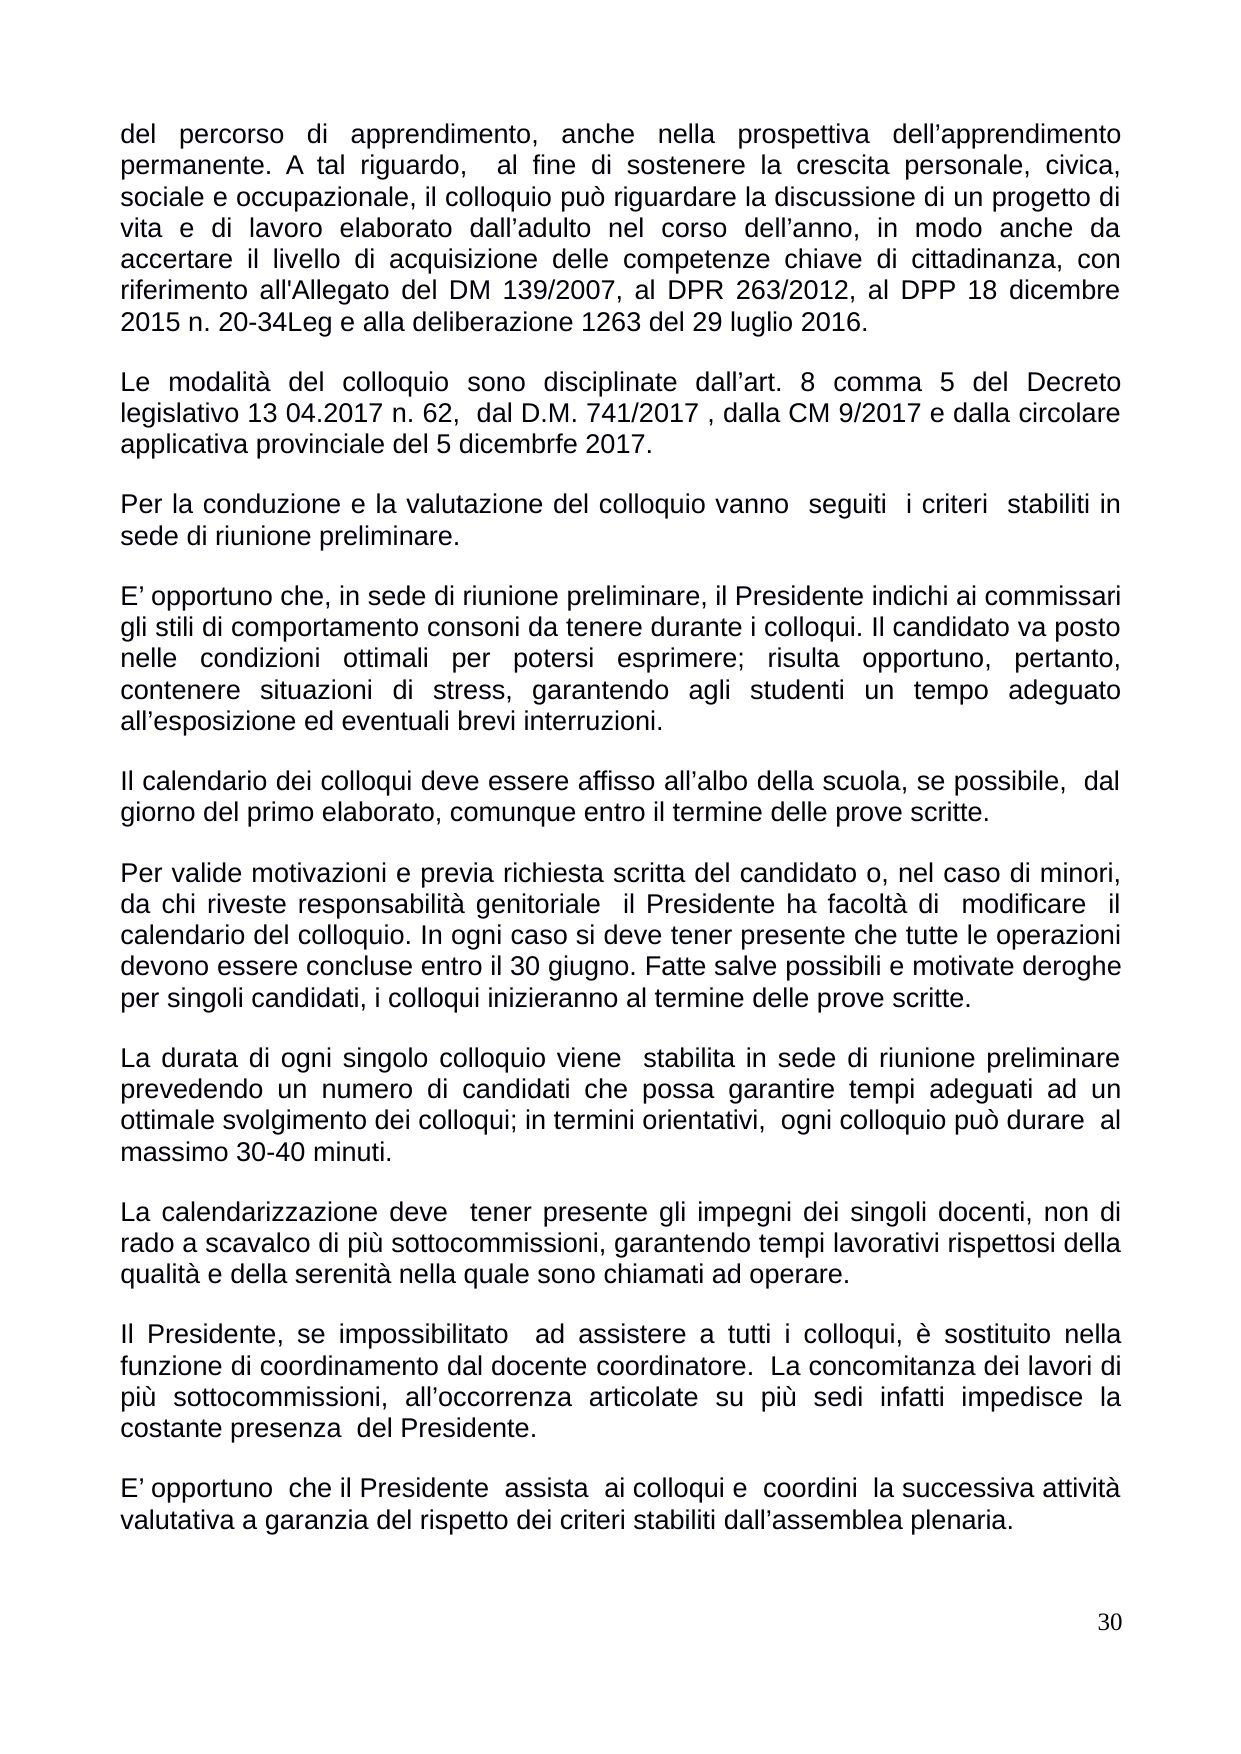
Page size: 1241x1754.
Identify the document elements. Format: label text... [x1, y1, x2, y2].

text E’ opportuno che il Presidente assista ai colloqui e coordini la successiva attività valutativa a garanzia del rispetto dei criteri stabiliti dall’assemblea plenaria. [120, 1472, 1122, 1535]
text La durata di ogni singolo colloquio viene stabilita in sede di riunione preliminare prevedendo un numero di candidati che possa garantire tempi adeguati ad un ottimale svolgimento dei colloqui; in termini orientativi, ogni colloquio può durare al massimo 30-40 minuti. [120, 1042, 1122, 1167]
text Il Presidente, se impossibilitato ad assistere a tutti i colloqui, è sostituito nella funzione di coordinamento dal docente coordinatore. La concomitanza dei lavori di più sottocommissioni, all’occorrenza articolate su più sedi infatti impedisce la costante presenza del Presidente. [120, 1318, 1122, 1443]
text E’ opportuno che, in sede di riunione preliminare, il Presidente indichi ai commissari gli stili di comportamento consoni da tenere durante i colloqui. Il candidato va posto nelle condizioni ottimali per potersi esprimere; risulta opportuno, pertanto, contenere situazioni di stress, garantendo agli studenti un tempo adeguato all’esposizione ed eventuali brevi interruzioni. [120, 580, 1122, 736]
text Per la conduzione e la valutazione del colloquio vanno seguiti i criteri stabiliti in sede di riunione preliminare. [120, 488, 1122, 551]
text del percorso di apprendimento, anche nella prospettiva dell’apprendimento permanente. A tal riguardo, al fine di sostenere la crescita personale, civica, sociale e occupazionale, il colloquio può riguardare la discussione di un progetto di vita e di lavoro elaborato dall’adulto nel corso dell’anno, in modo anche da accertare il livello di acquisizione delle competenze chiave di cittadinanza, con riferimento all'Allegato del DM 139/2007, al DPR 263/2012, al DPP 18 dicembre 2015 n. 20-34Leg e alla deliberazione 1263 del 29 luglio 2016. [120, 118, 1122, 337]
text La calendarizzazione deve tener presente gli impegni dei singoli docenti, non di rado a scavalco di più sottocommissioni, garantendo tempi lavorativi rispettosi della qualità e della serenità nella quale sono chiamati ad operare. [120, 1196, 1122, 1289]
text Per valide motivazioni e previa richiesta scritta del candidato o, nel caso di minori, da chi riveste responsabilità genitoriale il Presidente ha facoltà di modificare il calendario del colloquio. In ogni caso si deve tener presente che tutte le operazioni devono essere concluse entro il 30 giugno. Fatte salve possibili e motivate deroghe per singoli candidati, i colloqui inizieranno al termine delle prove scritte. [120, 857, 1122, 1013]
text Le modalità del colloquio sono disciplinate dall’art. 8 comma 5 del Decreto legislativo 13 04.2017 n. 62, dal D.M. 741/2017 , dalla CM 9/2017 e dalla circolare applicativa provinciale del 5 dicembrfe 2017. [120, 366, 1122, 459]
text Il calendario dei colloqui deve essere affisso all’albo della scuola, se possibile, dal giorno del primo elaborato, comunque entro il termine delle prove scritte. [120, 765, 1122, 828]
